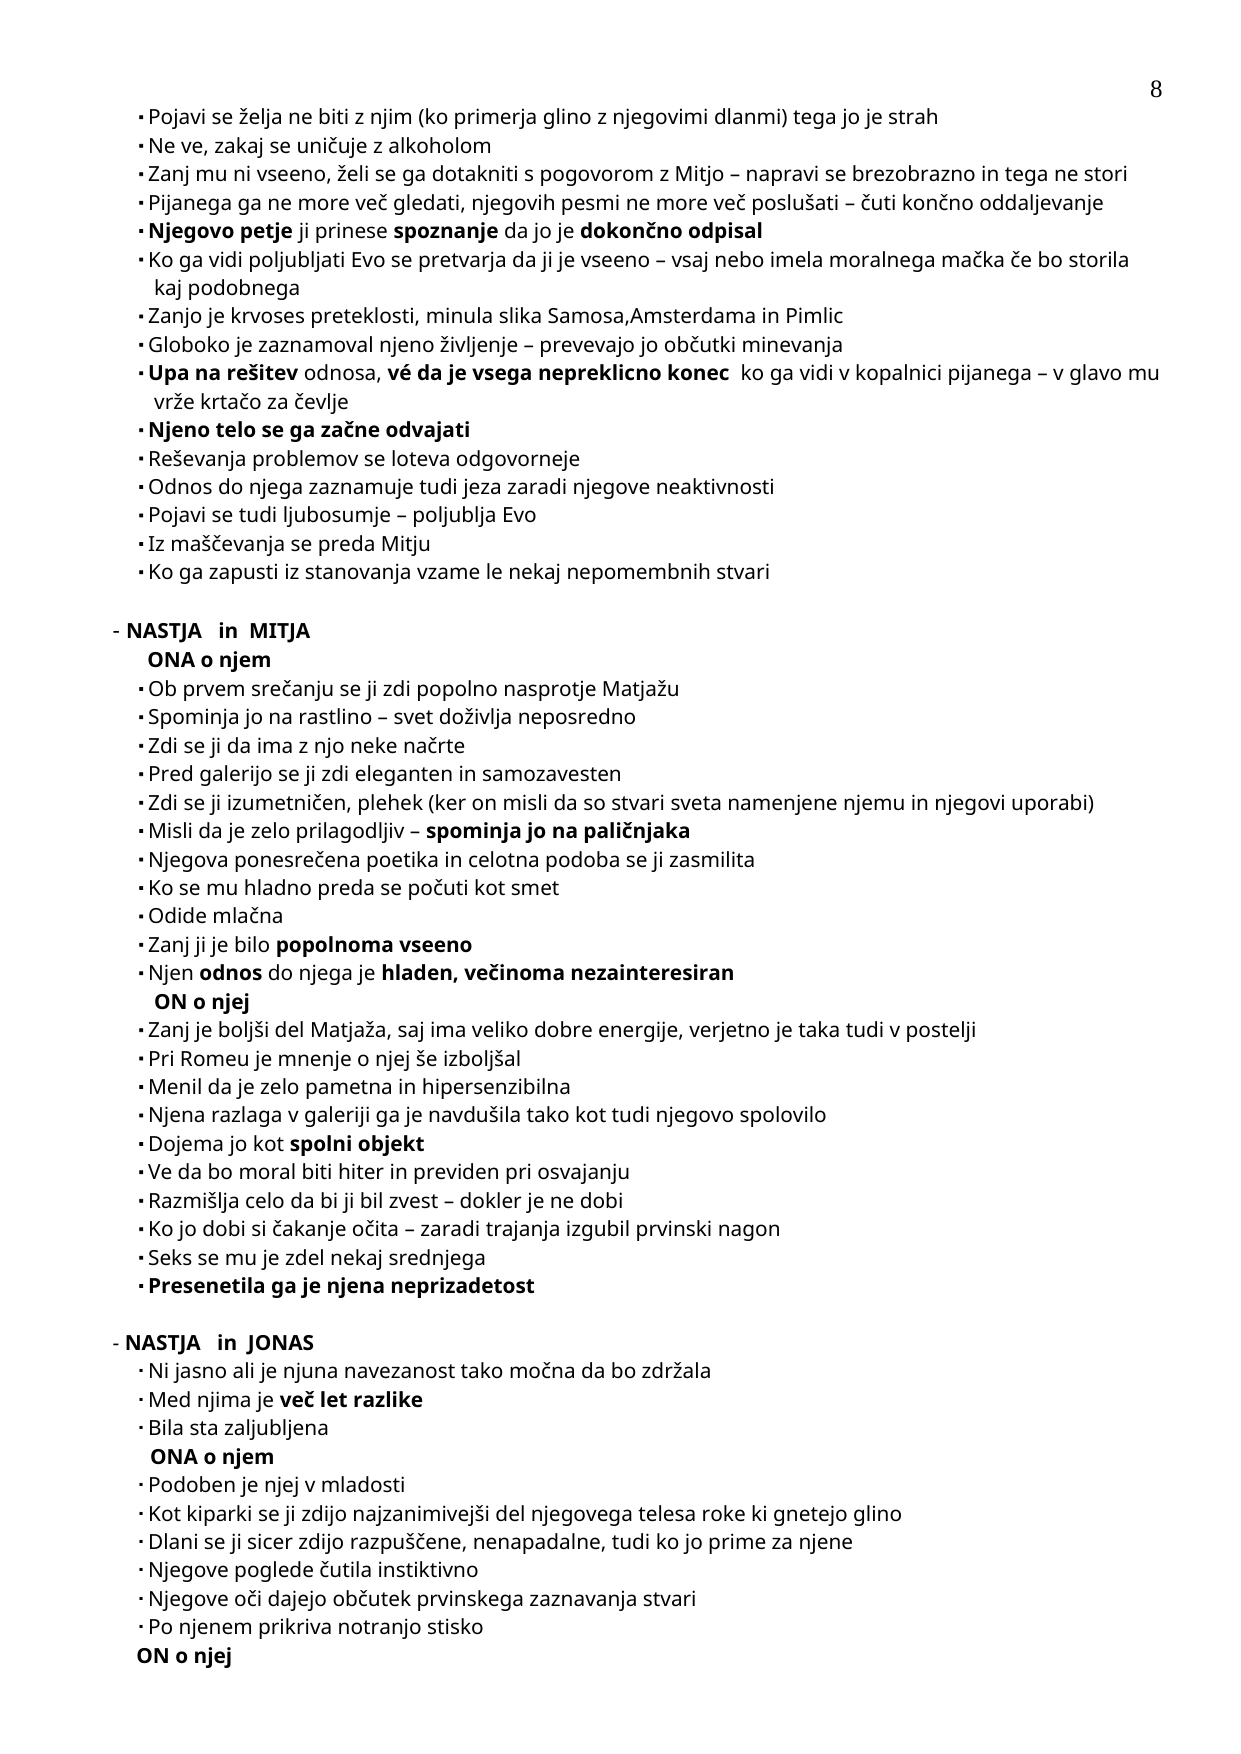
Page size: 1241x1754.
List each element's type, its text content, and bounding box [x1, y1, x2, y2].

list Med njima je več let razlike [136, 1385, 1162, 1413]
list Seks se mu je zdel nekaj srednjega [136, 1243, 1162, 1271]
list Pijanega ga ne more več gledati, njegovih pesmi ne more več poslušati – čuti končno oddaljevanje [136, 188, 1162, 216]
list Razmišlja celo da bi ji bil zvest – dokler je ne dobi [136, 1186, 1162, 1214]
list Ob prvem srečanju se ji zdi popolno nasprotje Matjažu [136, 674, 1162, 702]
list Pojavi se tudi ljubosumje – poljublja Evo [136, 501, 1162, 529]
list Upa na rešitev odnosa, vé da je vsega nepreklicno konec ko ga vidi v kopalnici pijanega – v glavo mu vrže krtačo za čevlje [136, 358, 1162, 415]
list Njegovo petje ji prinese spoznanje da jo je dokončno odpisal [136, 216, 1162, 245]
list Pri Romeu je mnenje o njej še izboljšal [136, 1044, 1162, 1072]
list Zanj ji je bilo popolnoma vseeno [136, 930, 1162, 958]
list Dlani se ji sicer zdijo razpuščene, nenapadalne, tudi ko jo prime za njene [136, 1527, 1162, 1556]
list Odnos do njega zaznamuje tudi jeza zaradi njegove neaktivnosti [136, 472, 1162, 501]
list Njegove poglede čutila instiktivno [136, 1556, 1162, 1584]
list Reševanja problemov se loteva odgovorneje [136, 444, 1162, 472]
list Zanj mu ni vseeno, želi se ga dotakniti s pogovorom z Mitjo – napravi se brezobrazno in tega ne stori [136, 159, 1162, 188]
list Ni jasno ali je njuna navezanost tako močna da bo zdržala [136, 1357, 1162, 1385]
list Zanj je boljši del Matjaža, saj ima veliko dobre energije, verjetno je taka tudi v postelji [136, 1015, 1162, 1044]
list Ko ga zapusti iz stanovanja vzame le nekaj nepomembnih stvari [136, 557, 1162, 586]
list Pred galerijo se ji zdi eleganten in samozavesten [136, 759, 1162, 788]
list Zdi se ji da ima z njo neke načrte [136, 731, 1162, 759]
list Globoko je zaznamoval njeno življenje – prevevajo jo občutki minevanja [136, 330, 1162, 358]
text ONA o njem [136, 646, 1162, 674]
list Zanjo je krvoses preteklosti, minula slika Samosa,Amsterdama in Pimlic [136, 302, 1162, 330]
list Ve da bo moral biti hiter in previden pri osvajanju [136, 1157, 1162, 1186]
list Njegova ponesrečena poetika in celotna podoba se ji zasmilita [136, 845, 1162, 873]
list Dojema jo kot spolni objekt [136, 1129, 1162, 1157]
text ON o njej [154, 987, 1162, 1015]
text - NASTJA in JONAS [112, 1328, 1162, 1357]
list Kot kiparki se ji zdijo najzanimivejši del njegovega telesa roke ki gnetejo glino [136, 1499, 1162, 1527]
list Njegove oči dajejo občutek prvinskega zaznavanja stvari [136, 1584, 1162, 1612]
list Iz maščevanja se preda Mitju [136, 529, 1162, 557]
list Presenetila ga je njena neprizadetost [136, 1271, 1162, 1300]
list Ko se mu hladno preda se počuti kot smet [136, 873, 1162, 902]
list Misli da je zelo prilagodljiv – spominja jo na paličnjaka [136, 816, 1162, 845]
list Ne ve, zakaj se uničuje z alkoholom [136, 131, 1162, 159]
list Odide mlačna [136, 902, 1162, 930]
list Njeno telo se ga začne odvajati [136, 415, 1162, 444]
list Bila sta zaljubljena [136, 1413, 1162, 1442]
list Njena razlaga v galeriji ga je navdušila tako kot tudi njegovo spolovilo [136, 1101, 1162, 1129]
list Zdi se ji izumetničen, plehek (ker on misli da so stvari sveta namenjene njemu in njegovi uporabi) [136, 788, 1162, 816]
list Po njenem prikriva notranjo stisko [136, 1612, 1162, 1641]
text ONA o njem [150, 1442, 1162, 1470]
list Ko jo dobi si čakanje očita – zaradi trajanja izgubil prvinski nagon [136, 1214, 1162, 1243]
list Menil da je zelo pametna in hipersenzibilna [136, 1072, 1162, 1101]
list Podoben je njej v mladosti [136, 1470, 1162, 1499]
text - NASTJA in MITJA [112, 614, 1162, 646]
list Pojavi se želja ne biti z njim (ko primerja glino z njegovimi dlanmi) tega jo je strah [136, 102, 1162, 131]
text ON o njej [136, 1641, 1162, 1669]
list Njen odnos do njega je hladen, večinoma nezainteresiran [136, 958, 1162, 987]
list Spominja jo na rastlino – svet doživlja neposredno [136, 702, 1162, 731]
list Ko ga vidi poljubljati Evo se pretvarja da ji je vseeno – vsaj nebo imela moralnega mačka če bo storila kaj podobnega [136, 245, 1162, 302]
